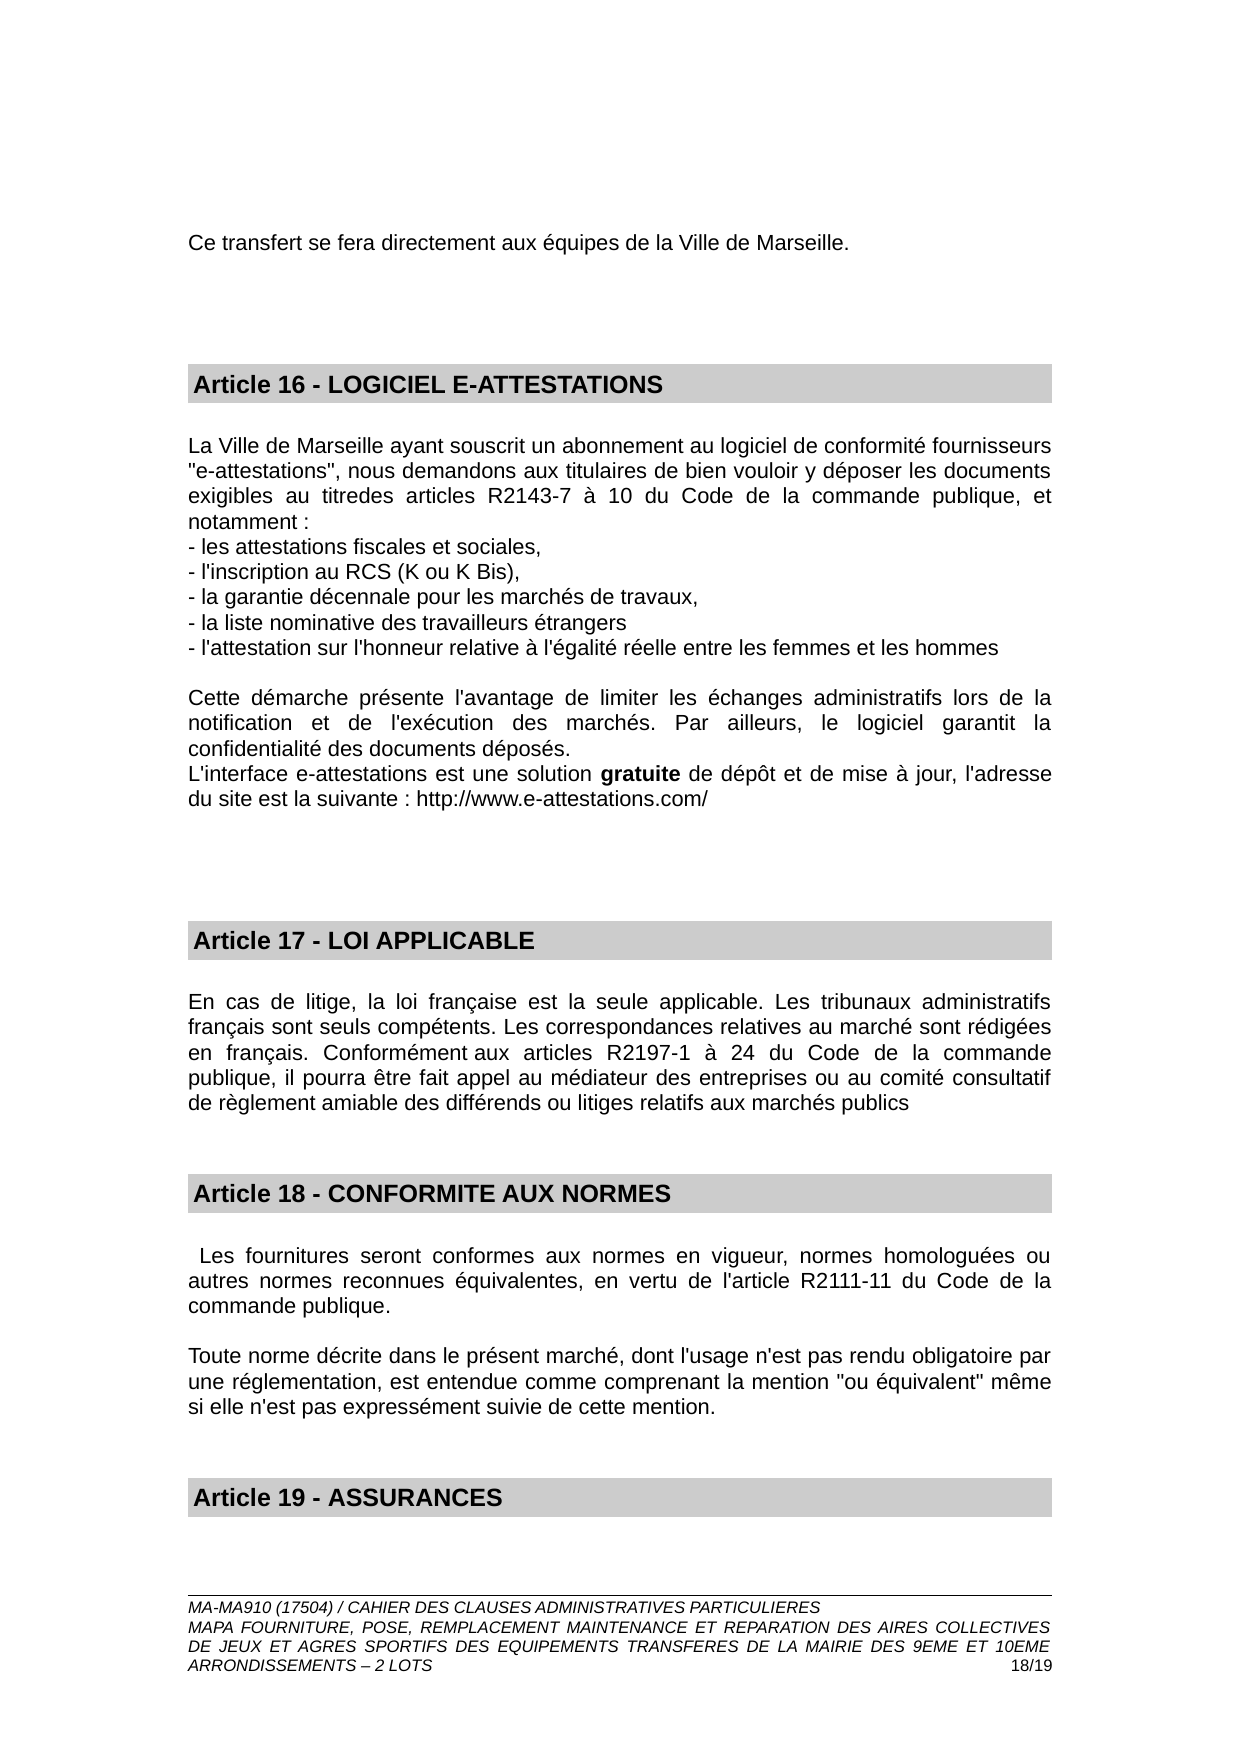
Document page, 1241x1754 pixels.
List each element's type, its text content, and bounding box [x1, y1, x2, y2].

text - la liste nominative des travailleurs étrangers [188, 609, 1052, 634]
text - l'attestation sur l'honneur relative à l'égalité réelle entre les femmes et les hommes [188, 634, 1052, 660]
subtitle LOGICIEL E-ATTESTATIONS [190, 367, 1050, 401]
text Toute norme décrite dans le présent marché, dont l'usage n'est pas rendu obligatoire par une réglementation, est entendue comme comprenant la mention "ou équivalent" même si elle n'est pas expressément suivie de cette mention. [188, 1343, 1052, 1419]
subtitle ASSURANCES [190, 1480, 1050, 1515]
subtitle LOI APPLICABLE [190, 923, 1050, 957]
text L'interface e-attestations est une solution gratuite de dépôt et de mise à jour, l'adresse du site est la suivante : http://www.e-attestations.com/ [188, 761, 1052, 811]
text La Ville de Marseille ayant souscrit un abonnement au logiciel de conformité fournisseurs "e-attestations", nous demandons aux titulaires de bien vouloir y déposer les documents exigibles au titredes articles R2143-7 à 10 du Code de la commande publique, et notamment : [188, 433, 1052, 534]
text Cette démarche présente l'avantage de limiter les échanges administratifs lors de la notification et de l'exécution des marchés. Par ailleurs, le logiciel garantit la confidentialité des documents déposés. [188, 685, 1052, 761]
text - les attestations fiscales et sociales, [188, 534, 1052, 559]
text Les fournitures seront conformes aux normes en vigueur, normes homologuées ou autres normes reconnues équivalentes, en vertu de l'article R2111-11 du Code de la commande publique. [188, 1242, 1052, 1318]
text - la garantie décennale pour les marchés de travaux, [188, 584, 1052, 609]
text Ce transfert se fera directement aux équipes de la Ville de Marseille. [188, 230, 1052, 255]
text - l'inscription au RCS (K ou K Bis), [188, 559, 1052, 584]
subtitle CONFORMITE AUX NORMES [190, 1176, 1050, 1211]
text En cas de litige, la loi française est la seule applicable. Les tribunaux administratifs français sont seuls compétents. Les correspondances relatives au marché sont rédigées en français. Conformément aux articles R2197-1 à 24 du Code de la commande publique, il pourra être fait appel au médiateur des entreprises ou au comité consultatif de règlement amiable des différends ou litiges relatifs aux marchés publics [188, 989, 1052, 1115]
